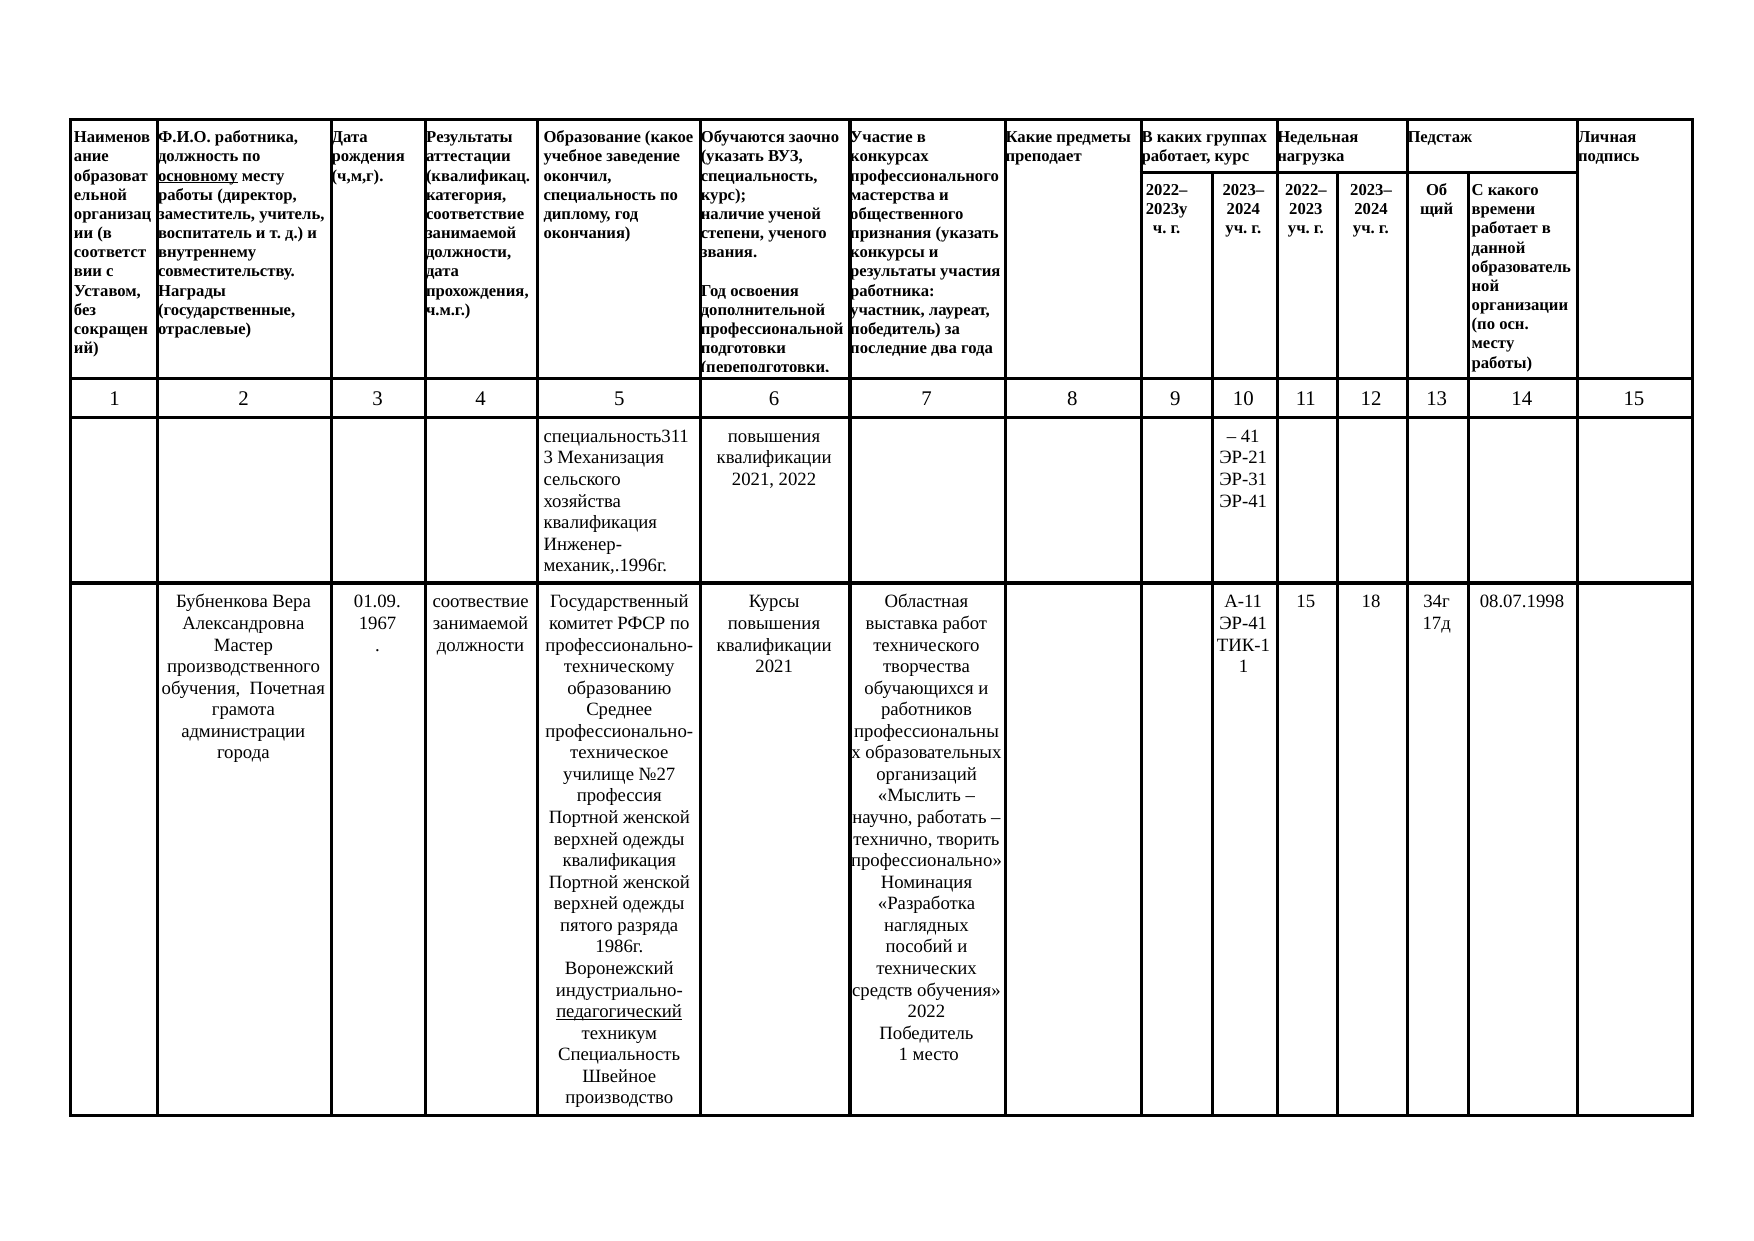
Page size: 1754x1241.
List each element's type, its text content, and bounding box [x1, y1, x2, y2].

table_cell 2023– 2024 уч. г. [1214, 174, 1276, 377]
table_cell [333, 419, 424, 581]
table_header Образование (какое учебное заведение окончил, специальность по диплому, год окончания) [539, 121, 699, 377]
table_cell [1339, 419, 1406, 581]
table_cell [1579, 585, 1691, 1113]
table_cell 34г 17д [1409, 585, 1467, 1113]
table_header Наименование образовательной организации (в соответствии с Уставом, без сокращений) [72, 121, 156, 377]
table_cell 15 [1579, 380, 1691, 416]
table_cell соотвествие занимаемой должности [427, 585, 536, 1113]
table_header Ф.И.О. работника, должность по основному месту работы (директор, заместитель, учитель, воспитатель и т. д.) и внутреннему совместительству. Награды (государственные, отраслевые) [159, 121, 330, 377]
table_cell 2 [159, 380, 330, 416]
table_cell Курсы повышения квалификации 2021 [702, 585, 848, 1113]
table_cell Общий [1409, 174, 1467, 377]
table_cell [1007, 419, 1140, 581]
table_cell А-11 ЭР-41 ТИК-1 1 [1214, 585, 1276, 1113]
table_cell 14 [1470, 380, 1576, 416]
table_header Личная подпись [1579, 121, 1691, 377]
table_cell 2023– 2024 уч. г. [1339, 174, 1406, 377]
table_header Результаты аттестации (квалификац. категория, соответствие занимаемой должности, дата прохождения, ч.м.г.) [427, 121, 536, 377]
table_cell [1007, 585, 1140, 1113]
table_cell специальность3113 Механизация сельского хозяйства квалификация Инженер-механик,.1996г. [539, 419, 699, 581]
table_header Обучаются заочно (указать ВУЗ, специальность, курс); наличие ученой степени, ученого звания. Год освоения дополнительной профессиональной подготовки (переподготовки, повышения квалификации) [702, 121, 848, 377]
table_cell [1279, 419, 1336, 581]
table_cell 1 [72, 380, 156, 416]
table_header Участие в конкурсах профессионального мастерства и общественного признания (указать конкурсы и результаты участия работника: участник, лауреат, победитель) за последние два года [852, 121, 1004, 377]
table_cell Бубненкова Вера Александровна Мастер производственного обучения, Почетная грамота администрации города [159, 585, 330, 1113]
table_cell 6 [702, 380, 848, 416]
table_cell С какого времени работает в данной образовательной организации (по осн. месту работы) [1470, 174, 1576, 377]
table_cell [1579, 419, 1691, 581]
table_cell 08.07.1998 [1470, 585, 1576, 1113]
table_header Недельная нагрузка [1279, 121, 1406, 171]
table_cell [427, 419, 536, 581]
table_cell [72, 585, 156, 1113]
table_cell повышения квалификации 2021, 2022 [702, 419, 848, 581]
table_cell – 41 ЭР-21 ЭР-31 ЭР-41 [1214, 419, 1276, 581]
table_cell 9 [1143, 380, 1211, 416]
table_cell [852, 419, 1004, 581]
table_cell 01.09. 1967 . [333, 585, 424, 1113]
table_cell [1470, 419, 1576, 581]
table_cell 3 [333, 380, 424, 416]
table_cell 13 [1409, 380, 1467, 416]
table_cell Государственный комитет РФСР по профессионально-техническому образованию Среднее профессионально-техническое училище №27 профессия Портной женской верхней одежды квалификация Портной женской верхней одежды пятого разряда 1986г. Воронежский индустриально-педагогический техникум Специальность Швейное производство [539, 585, 699, 1113]
table_cell 12 [1339, 380, 1406, 416]
table_header Какие предметы преподает [1007, 121, 1140, 377]
table_cell [1409, 419, 1467, 581]
table_cell 2022– 2023уч. г. [1143, 174, 1211, 377]
table_cell [72, 419, 156, 581]
table_cell 8 [1007, 380, 1140, 416]
table_cell 10 [1214, 380, 1276, 416]
table_cell 7 [852, 380, 1004, 416]
table_cell [159, 419, 330, 581]
table_cell 5 [539, 380, 699, 416]
table_cell [1143, 585, 1211, 1113]
table_cell 11 [1279, 380, 1336, 416]
table_cell Областная выставка работ технического творчества обучающихся и работников профессиональных образовательных организаций «Мыслить –научно, работать – технично, творить профессионально» Номинация «Разработка наглядных пособий и технических средств обучения» 2022 Победитель 1 место [852, 585, 1004, 1113]
table_cell 2022– 2023 уч. г. [1279, 174, 1336, 377]
table_cell [1143, 419, 1211, 581]
table_cell 4 [427, 380, 536, 416]
table_cell 18 [1339, 585, 1406, 1113]
table_header Дата рождения (ч,м,г). [333, 121, 424, 377]
table_header В каких группах работает, курс [1143, 121, 1276, 171]
table_cell 15 [1279, 585, 1336, 1113]
table_header Педстаж [1409, 121, 1576, 171]
